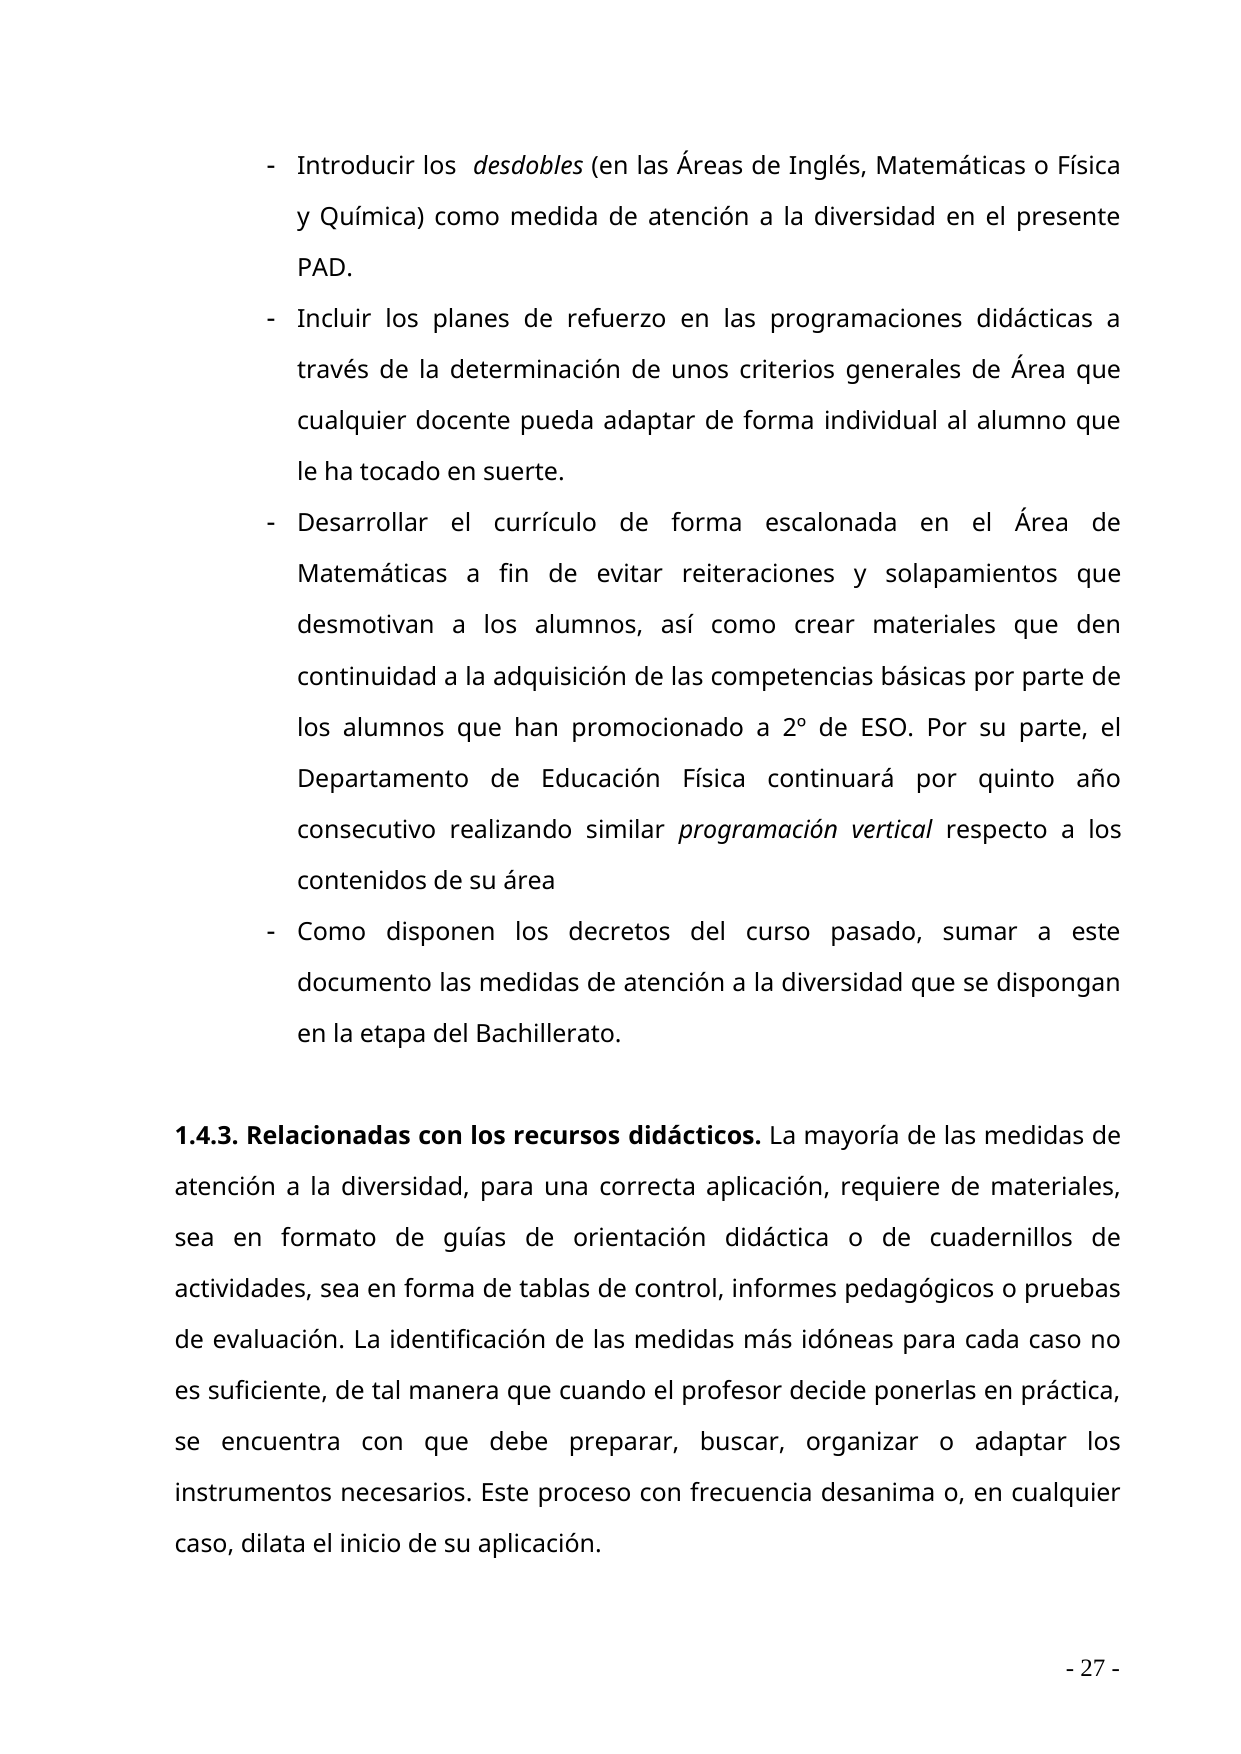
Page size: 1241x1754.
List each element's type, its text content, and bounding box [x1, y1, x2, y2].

list Como disponen los decretos del curso pasado, sumar a este documento las medidas de atención a la diversidad que se dispongan en la etapa del Bachillerato. [267, 913, 1122, 1049]
text 1.4.3. Relacionadas con los recursos didácticos. La mayoría de las medidas de atención a la diversidad, para una correcta aplicación, requiere de materiales, sea en formato de guías de orientación didáctica o de cuadernillos de actividades, sea en forma de tablas de control, informes pedagógicos o pruebas de evaluación. La identificación de las medidas más idóneas para cada caso no es suficiente, de tal manera que cuando el profesor decide ponerlas en práctica, se encuentra con que debe preparar, buscar, organizar o adaptar los instrumentos necesarios. Este proceso con frecuencia desanima o, en cualquier caso, dilata el inicio de su aplicación. [174, 1117, 1122, 1560]
list Incluir los planes de refuerzo en las programaciones didácticas a través de la determinación de unos criterios generales de Área que cualquier docente pueda adaptar de forma individual al alumno que le ha tocado en suerte. [267, 301, 1122, 488]
list Introducir los desdobles (en las Áreas de Inglés, Matemáticas o Física y Química) como medida de atención a la diversidad en el presente PAD. [267, 148, 1122, 284]
list Desarrollar el currículo de forma escalonada en el Área de Matemáticas a fin de evitar reiteraciones y solapamientos que desmotivan a los alumnos, así como crear materiales que den continuidad a la adquisición de las competencias básicas por parte de los alumnos que han promocionado a 2º de ESO. Por su parte, el Departamento de Educación Física continuará por quinto año consecutivo realizando similar programación vertical respecto a los contenidos de su área [267, 505, 1122, 896]
